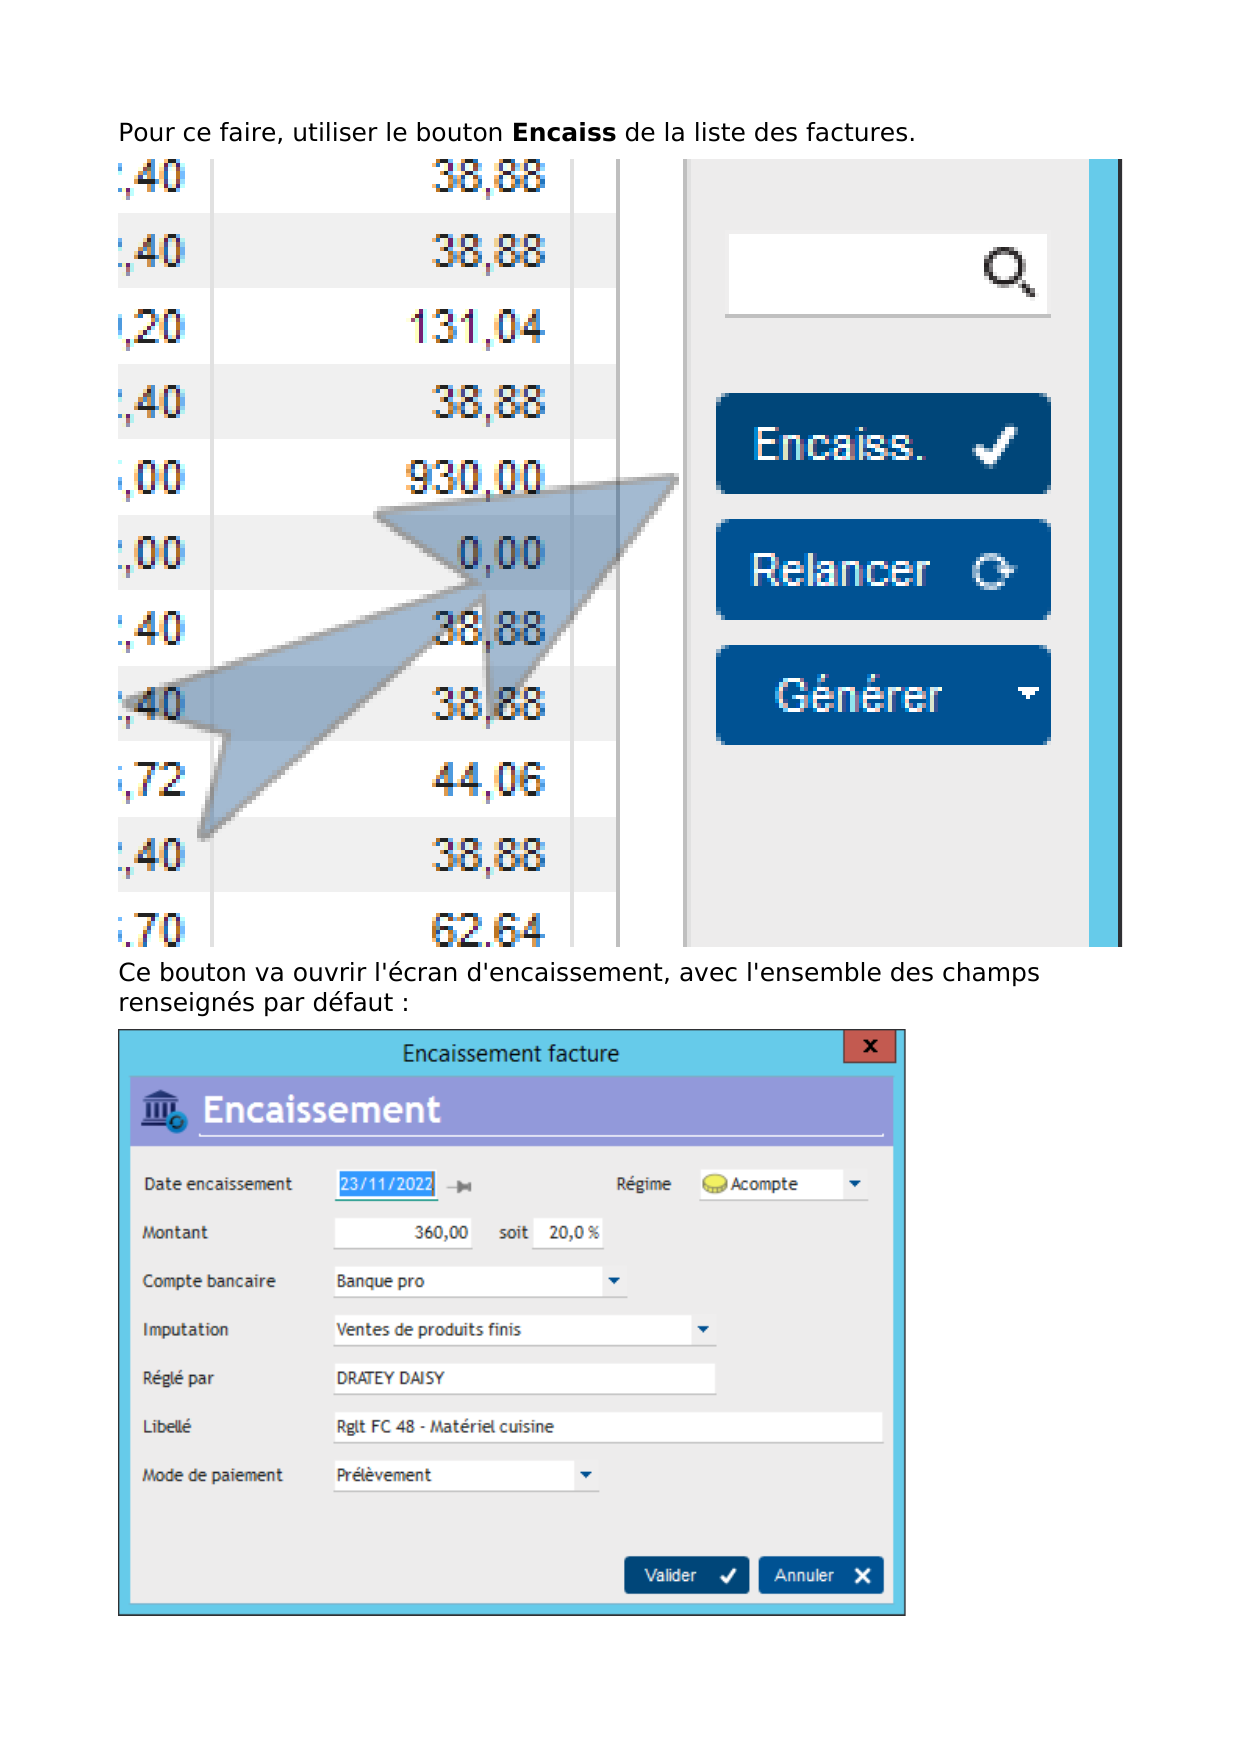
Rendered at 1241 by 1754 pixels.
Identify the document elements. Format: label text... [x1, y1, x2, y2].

picture [118, 1029, 906, 1616]
picture [118, 159, 1123, 947]
text Ce bouton va ouvrir l'écran d'encaissement, avec l'ensemble des champs renseignés par défaut : [118, 959, 1122, 1017]
text Pour ce faire, utiliser le bouton Encaiss de la liste des factures. [118, 118, 1122, 147]
